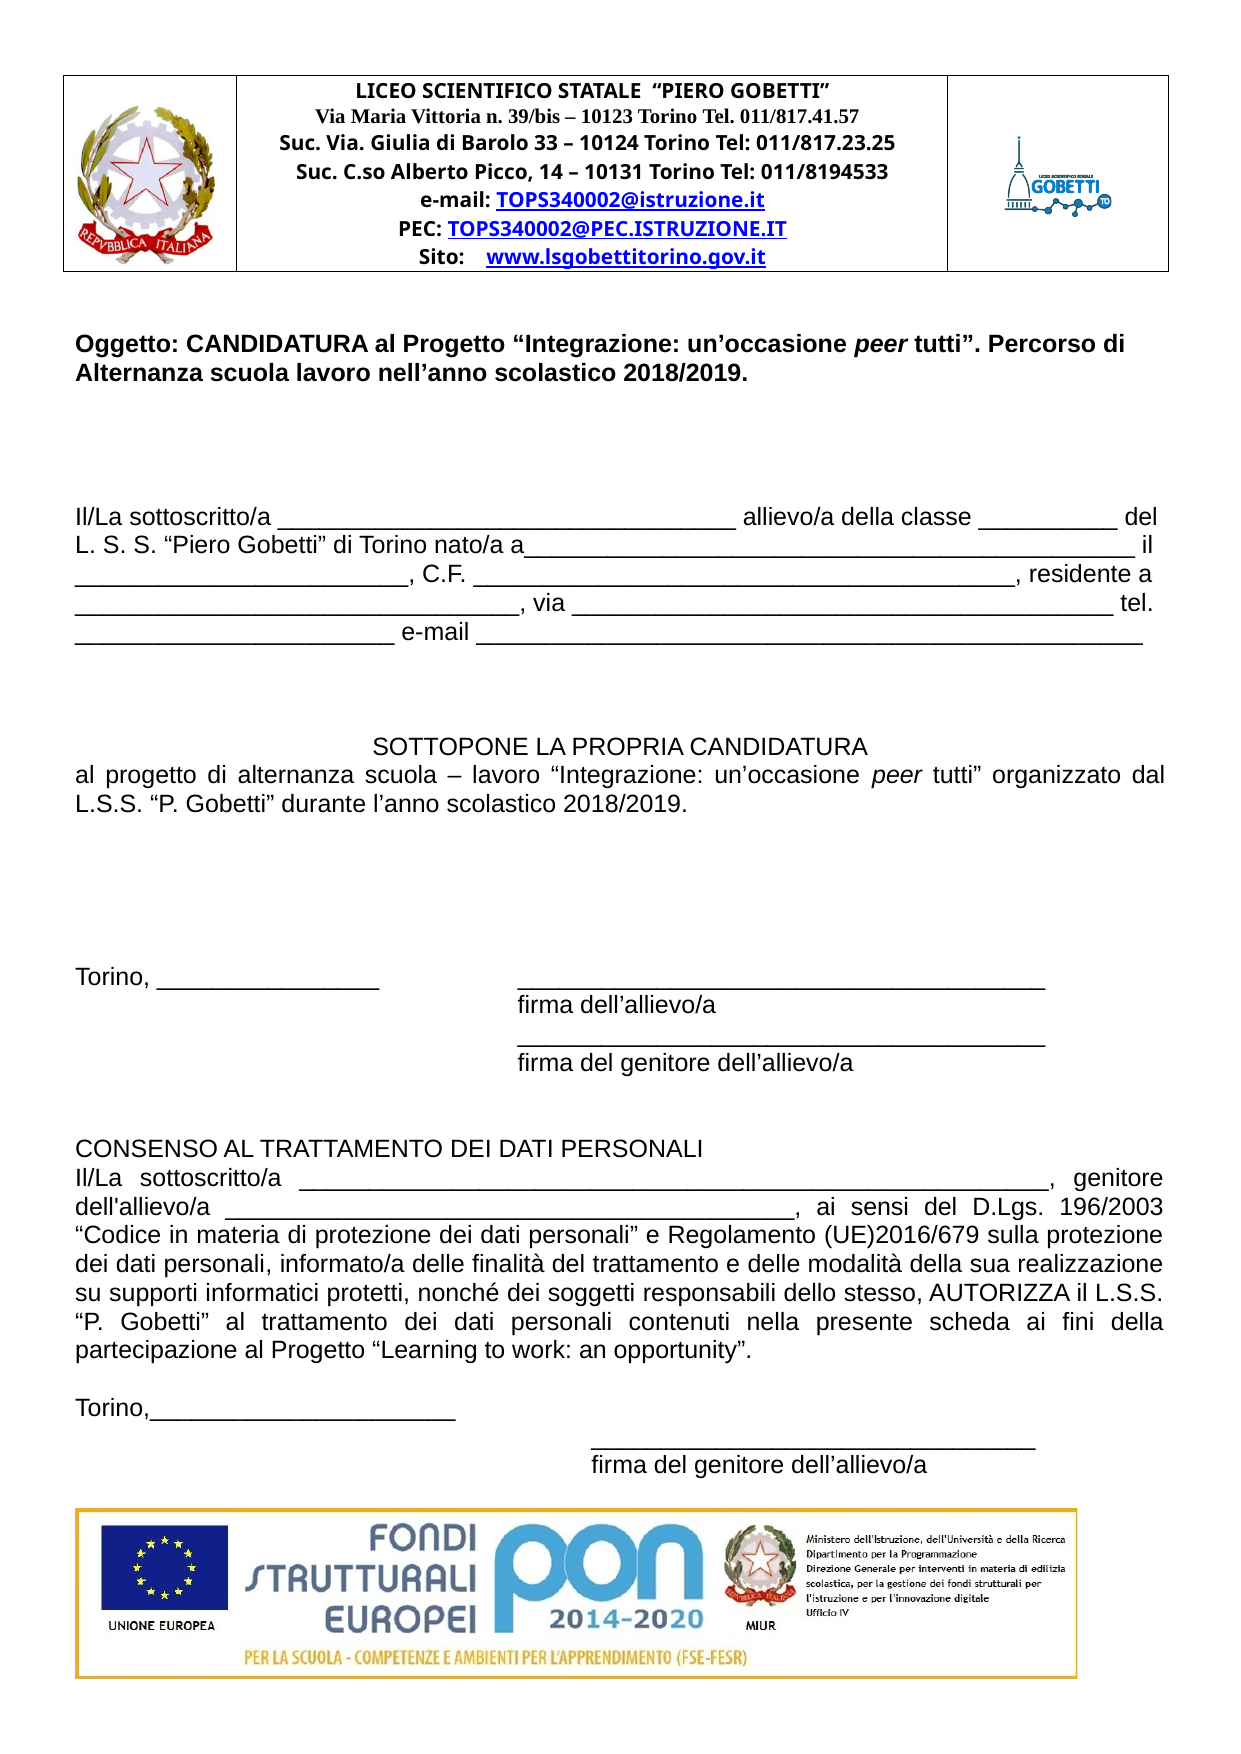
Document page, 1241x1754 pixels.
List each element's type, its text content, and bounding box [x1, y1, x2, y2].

text SOTTOPONE LA PROPRIA CANDIDATURA [75, 732, 1165, 761]
text Il/La sottoscritto/a ______________________________________________________, genitore dell'allievo/a _________________________________________, ai sensi del D.Lgs. 196/2003 “Codice in materia di protezione dei dati personali” e Regolamento (UE)2016/679 sulla protezione dei dati personali, informato/a delle finalità del trattamento e delle modalità della sua realizzazione su supporti informatici protetti, nonché dei soggetti responsabili dello stesso, AUTORIZZA il L.S.S. “P. Gobetti” al trattamento dei dati personali contenuti nella presente scheda ai fini della partecipazione al Progetto “Learning to work: an opportunity”. [75, 1163, 1165, 1364]
text firma dell’allievo/a [75, 991, 1165, 1019]
picture [75, 1508, 1078, 1679]
picture [1004, 136, 1112, 217]
text Torino, ________________ ______________________________________ [75, 904, 1165, 991]
table_header [948, 76, 1168, 271]
text Oggetto: CANDIDATURA al Progetto “Integrazione: un’occasione peer tutti”. Percorso di Alternanza scuola lavoro nell’anno scolastico 2018/2019. [75, 329, 1165, 387]
table_header LICEO SCIENTIFICO STATALE “PIERO GOBETTI” Via Maria Vittoria n. 39/bis – 10123 Torino Tel. 011/817.41.57 Suc. Via. Giulia di Barolo 33 – 10124 Torino Tel: 011/817.23.25 Suc. C.so Alberto Picco, 14 – 10131 Torino Tel: 011/8194533 e-mail: TOPS340002@istruzione.it PEC: TOPS340002@PEC.ISTRUZIONE.IT Sito: www.lsgobettitorino.gov.it [237, 76, 947, 271]
text al progetto di alternanza scuola – lavoro “Integrazione: un’occasione peer tutti” organizzato dal L.S.S. “P. Gobetti” durante l’anno scolastico 2018/2019. [75, 761, 1165, 818]
text CONSENSO AL TRATTAMENTO DEI DATI PERSONALI [75, 1134, 1165, 1163]
text ______________________________________ firma del genitore dell’allievo/a [75, 1019, 1165, 1106]
picture [74, 104, 218, 267]
table_header [64, 76, 236, 271]
text Torino,______________________ ________________________________ firma del genitore dell’allievo/a [75, 1364, 1165, 1479]
text Il/La sottoscritto/a _________________________________ allievo/a della classe __________ del L. S. S. “Piero Gobetti” di Torino nato/a a____________________________________________ il ________________________, C.F. _______________________________________, residente a ________________________________, via _______________________________________ tel. _______________________ e-mail ________________________________________________ [75, 473, 1165, 674]
